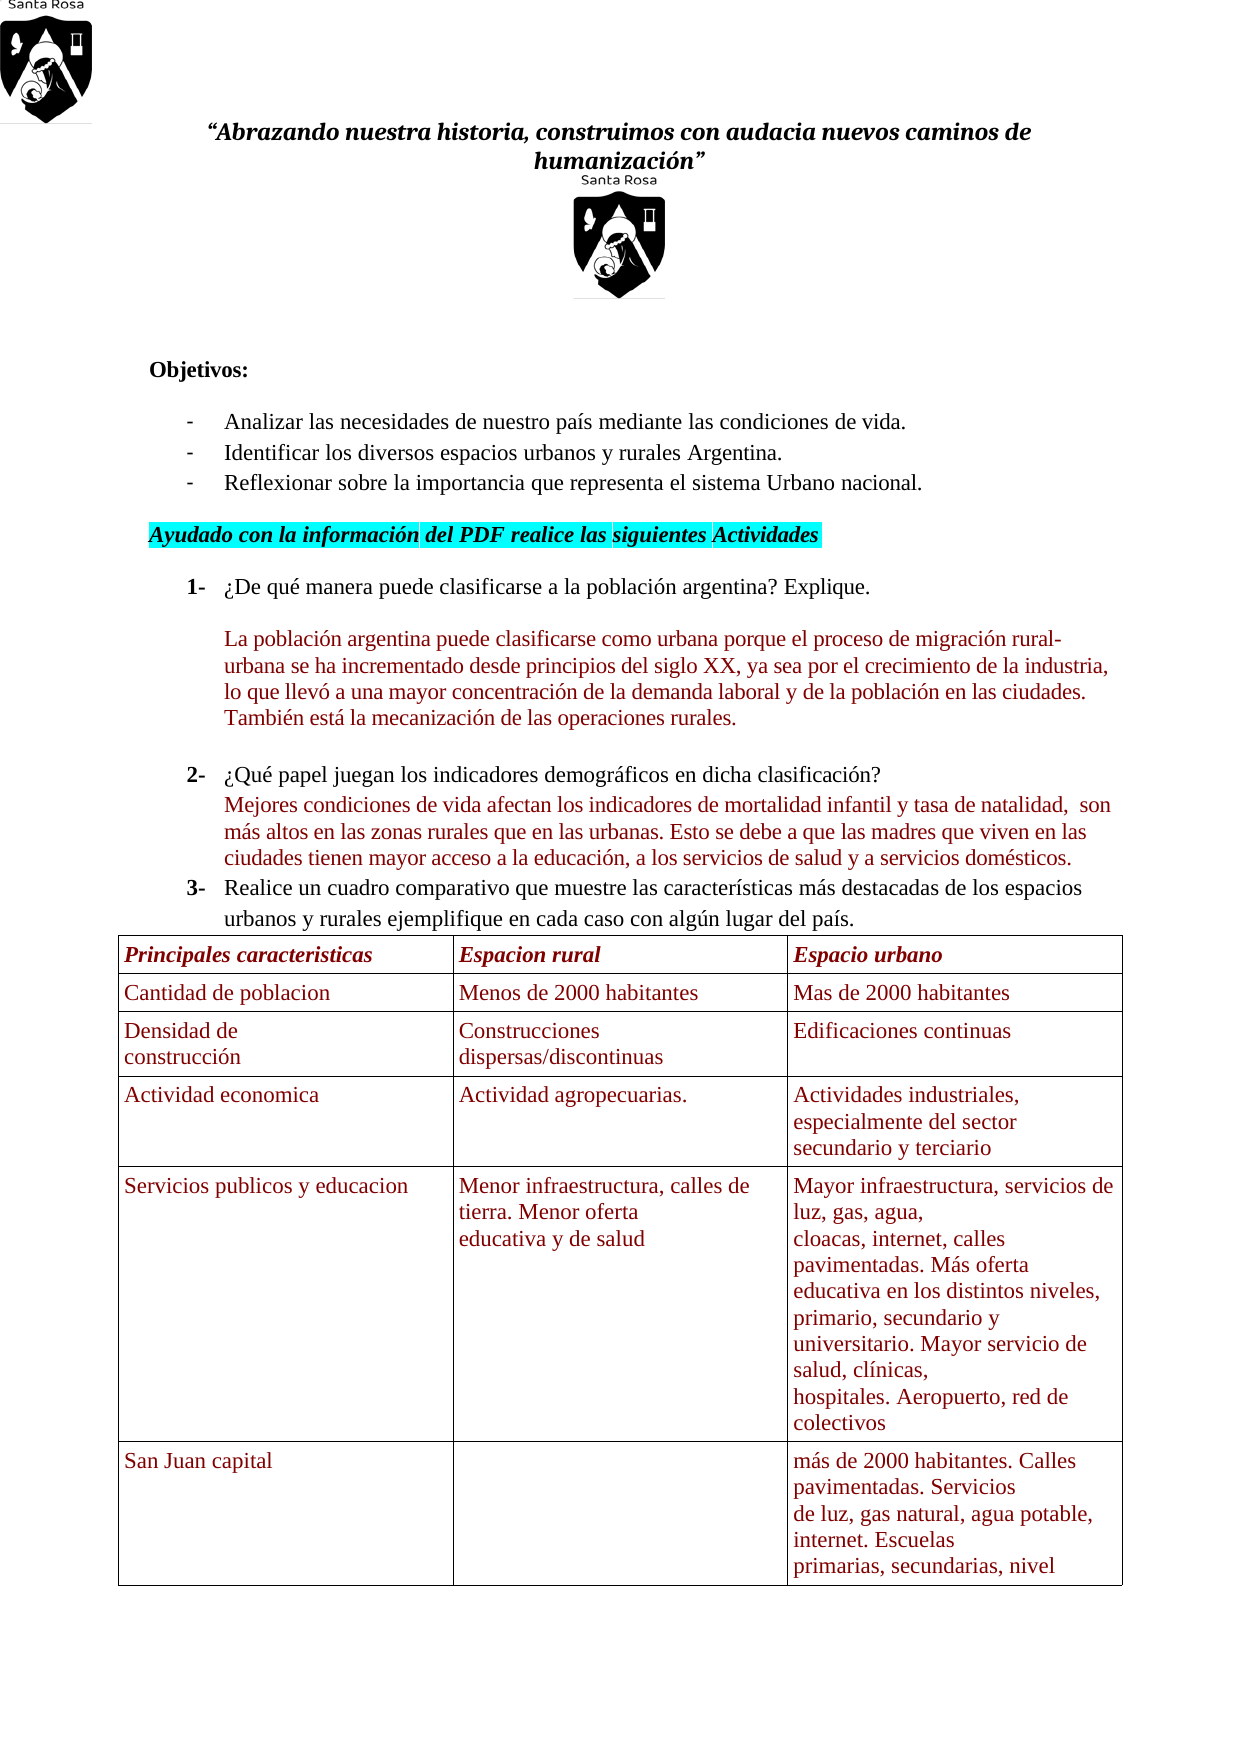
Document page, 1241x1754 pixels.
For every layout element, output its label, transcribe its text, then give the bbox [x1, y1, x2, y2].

picture [0, 0, 93, 124]
list Reflexionar sobre la importancia que representa el sistema Urbano nacional. [186, 468, 1122, 497]
list La población argentina puede clasificarse como urbana porque el proceso de migración rural-urbana se ha incrementado desde principios del siglo XX, ya sea por el crecimiento de la industria, lo que llevó a una mayor concentración de la demanda laboral y de la población en las ciudades. También está la mecanización de las operaciones rurales. [186, 625, 1122, 731]
table_header Principales caracteristicas [119, 936, 453, 973]
table_cell más de 2000 habitantes. Calles pavimentadas. Servicios de luz, gas natural, agua potable, internet. Escuelas primarias, secundarias, nivel [788, 1442, 1122, 1584]
list Identificar los diversos espacios urbanos y rurales Argentina. [186, 438, 1122, 466]
table_cell Densidad de construcción [119, 1012, 453, 1076]
table_cell Cantidad de poblacion [119, 974, 453, 1011]
list Mejores condiciones de vida afectan los indicadores de mortalidad infantil y tasa de natalidad, son más altos en las zonas rurales que en las urbanas. Esto se debe a que las madres que viven en las ciudades tienen mayor acceso a la educación, a los servicios de salud y a servicios domésticos. [186, 791, 1122, 871]
list Analizar las necesidades de nuestro país mediante las condiciones de vida. [186, 407, 1122, 435]
table_cell Actividad agropecuarias. [454, 1077, 787, 1166]
table_cell Actividades industriales, especialmente del sector secundario y terciario [788, 1077, 1122, 1166]
list ¿De qué manera puede clasificarse a la población argentina? Explique. [186, 573, 1122, 599]
table_cell Menos de 2000 habitantes [454, 974, 787, 1011]
table_cell Menor infraestructura, calles de tierra. Menor oferta educativa y de salud [454, 1167, 787, 1441]
table_cell San Juan capital [119, 1442, 453, 1584]
table_cell Edificaciones continuas [788, 1012, 1122, 1076]
table_cell Actividad economica [119, 1077, 453, 1166]
table_header Espacion rural [454, 936, 787, 973]
text Ayudado con la información del PDF realice las siguientes Actividades [149, 522, 1122, 548]
subtitle Objetivos: [149, 356, 1122, 382]
table_cell [454, 1442, 787, 1584]
table_cell Mayor infraestructura, servicios de luz, gas, agua, cloacas, internet, calles pavimentadas. Más oferta educativa en los distintos niveles, primario, secundario y universitario. Mayor servicio de salud, clínicas, hospitales. Aeropuerto, red de colectivos [788, 1167, 1122, 1441]
picture [573, 175, 667, 299]
table_cell Servicios publicos y educacion [119, 1167, 453, 1441]
table_header Espacio urbano [788, 936, 1122, 973]
table_cell Mas de 2000 habitantes [788, 974, 1122, 1011]
list ¿Qué papel juegan los indicadores demográficos en dicha clasificación? [186, 761, 1122, 787]
list Realice un cuadro comparativo que muestre las características más destacadas de los espacios urbanos y rurales ejemplifique en cada caso con algún lugar del país. [186, 874, 1105, 931]
table_cell Construcciones dispersas/discontinuas [454, 1012, 787, 1076]
